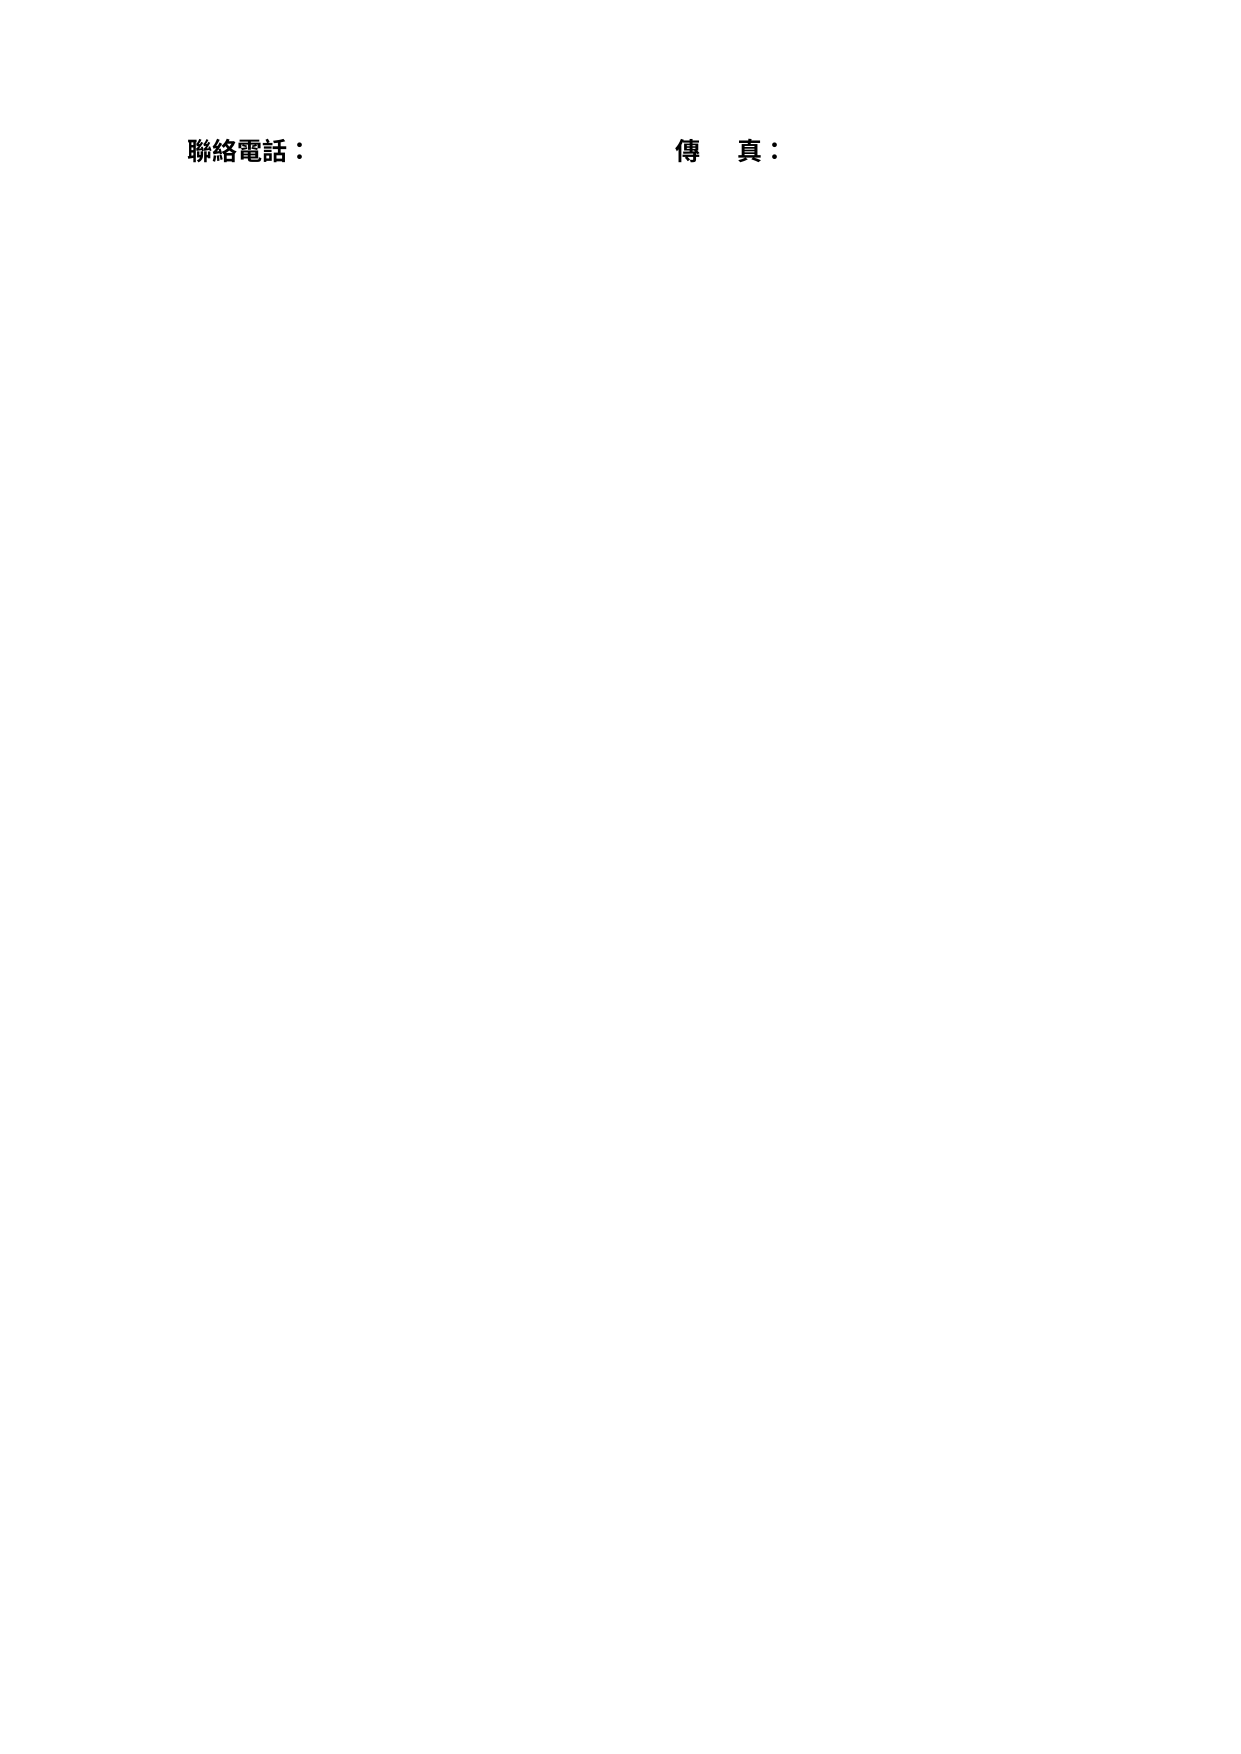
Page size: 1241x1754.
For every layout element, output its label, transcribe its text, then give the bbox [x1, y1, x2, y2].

text 聯絡電話： 傳 真： [187, 108, 1053, 170]
